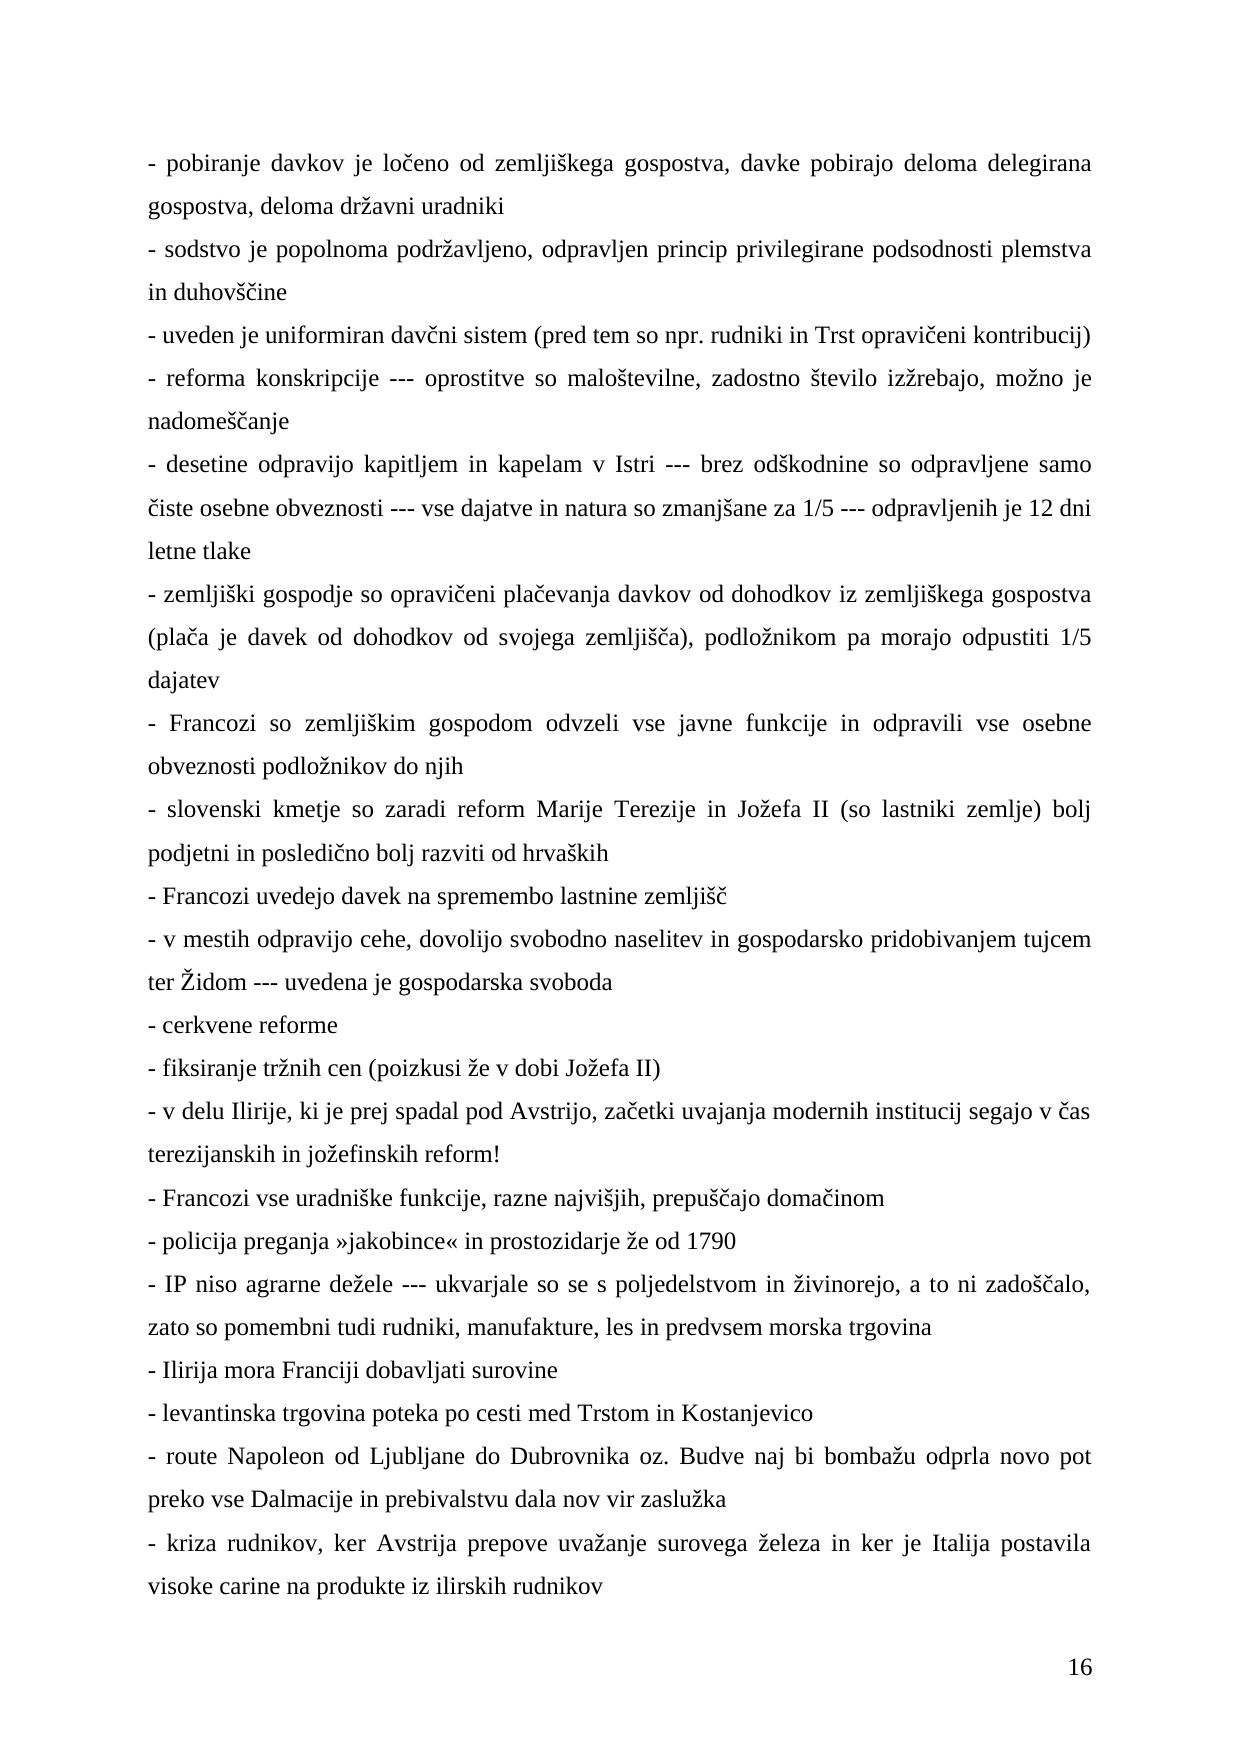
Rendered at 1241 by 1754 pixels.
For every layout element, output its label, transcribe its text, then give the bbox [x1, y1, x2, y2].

text - Francozi uvedejo davek na spremembo lastnine zemljišč [148, 881, 1093, 909]
text - desetine odpravijo kapitljem in kapelam v Istri --- brez odškodnine so odpravljene samo čiste osebne obveznosti --- vse dajatve in natura so zmanjšane za 1/5 --- odpravljenih je 12 dni letne tlake [148, 449, 1093, 564]
text - kriza rudnikov, ker Avstrija prepove uvažanje surovega železa in ker je Italija postavila visoke carine na produkte iz ilirskih rudnikov [148, 1528, 1093, 1599]
text - policija preganja »jakobince« in prostozidarje že od 1790 [148, 1226, 1093, 1254]
text - Ilirija mora Franciji dobavljati surovine [148, 1355, 1093, 1384]
text - slovenski kmetje so zaradi reform Marije Terezije in Jožefa II (so lastniki zemlje) bolj podjetni in posledično bolj razviti od hrvaških [148, 794, 1093, 866]
text - Francozi vse uradniške funkcije, razne najvišjih, prepuščajo domačinom [148, 1183, 1093, 1211]
text - sodstvo je popolnoma podržavljeno, odpravljen princip privilegirane podsodnosti plemstva in duhovščine [148, 234, 1093, 306]
text - cerkvene reforme [148, 1010, 1093, 1039]
text - v mestih odpravijo cehe, dovolijo svobodno naselitev in gospodarsko pridobivanjem tujcem ter Židom --- uvedena je gospodarska svoboda [148, 924, 1093, 996]
text - Francozi so zemljiškim gospodom odvzeli vse javne funkcije in odpravili vse osebne obveznosti podložnikov do njih [148, 708, 1093, 780]
text - zemljiški gospodje so opravičeni plačevanja davkov od dohodkov iz zemljiškega gospostva (plača je davek od dohodkov od svojega zemljišča), podložnikom pa morajo odpustiti 1/5 dajatev [148, 579, 1093, 694]
text - v delu Ilirije, ki je prej spadal pod Avstrijo, začetki uvajanja modernih institucij segajo v čas terezijanskih in jožefinskih reform! [148, 1096, 1093, 1168]
text - uveden je uniformiran davčni sistem (pred tem so npr. rudniki in Trst opravičeni kontribucij) [148, 320, 1093, 349]
text - levantinska trgovina poteka po cesti med Trstom in Kostanjevico [148, 1398, 1093, 1427]
text - IP niso agrarne dežele --- ukvarjale so se s poljedelstvom in živinorejo, a to ni zadoščalo, zato so pomembni tudi rudniki, manufakture, les in predvsem morska trgovina [148, 1269, 1093, 1341]
text - fiksiranje tržnih cen (poizkusi že v dobi Jožefa II) [148, 1053, 1093, 1082]
text - reforma konskripcije --- oprostitve so maloštevilne, zadostno število izžrebajo, možno je nadomeščanje [148, 363, 1093, 435]
text - route Napoleon od Ljubljane do Dubrovnika oz. Budve naj bi bombažu odprla novo pot preko vse Dalmacije in prebivalstvu dala nov vir zaslužka [148, 1441, 1093, 1513]
text - pobiranje davkov je ločeno od zemljiškega gospostva, davke pobirajo deloma delegirana gospostva, deloma državni uradniki [148, 148, 1093, 219]
